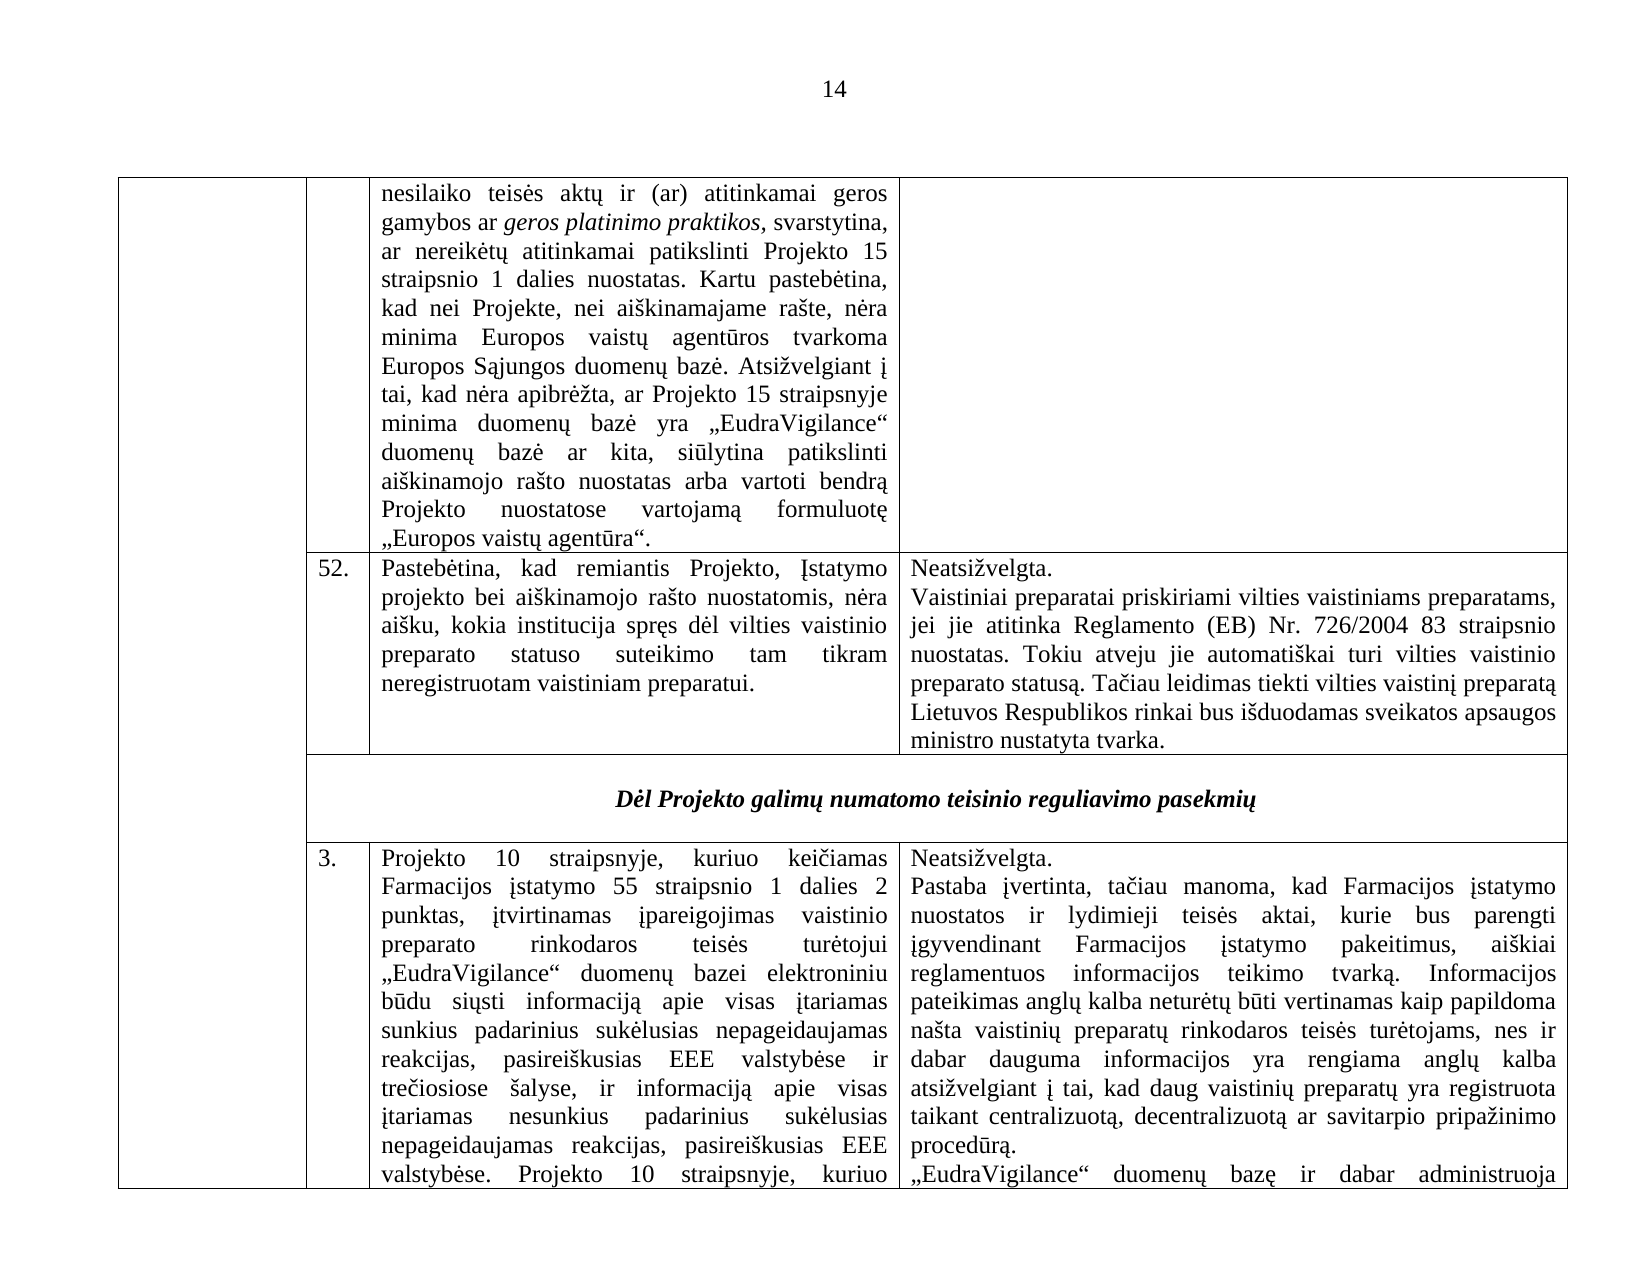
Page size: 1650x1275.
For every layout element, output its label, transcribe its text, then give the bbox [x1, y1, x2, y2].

table_cell [900, 178, 1567, 552]
table_cell 3. [307, 843, 369, 1188]
table_cell Lietuvos Respublikos teisingumo ministerijos 2012-04-24 raštas Nr. (1.6.)2T-594 [119, 178, 306, 1188]
table_cell Neatsižvelgta. Vaistiniai preparatai priskiriami vilties vaistiniams preparatams, jei jie atitinka Reglamento (EB) Nr. 726/2004 83 straipsnio nuostatas. Tokiu atveju jie automatiškai turi vilties vaistinio preparato statusą. Tačiau leidimas tiekti vilties vaistinį preparatą Lietuvos Respublikos rinkai bus išduodamas sveikatos apsaugos ministro nustatyta tvarka. [900, 553, 1567, 754]
table_cell Pastebėtina, kad remiantis Projekto, Įstatymo projekto bei aiškinamojo rašto nuostatomis, nėra aišku, kokia institucija spręs dėl vilties vaistinio preparato statuso suteikimo tam tikram neregistruotam vaistiniam preparatui. [370, 553, 899, 754]
table_cell 52. [307, 553, 369, 754]
table_cell nesilaiko teisės aktų ir (ar) atitinkamai geros gamybos ar geros platinimo praktikos, svarstytina, ar nereikėtų atitinkamai patikslinti Projekto 15 straipsnio 1 dalies nuostatas. Kartu pastebėtina, kad nei Projekte, nei aiškinamajame rašte, nėra minima Europos vaistų agentūros tvarkoma Europos Sąjungos duomenų bazė. Atsižvelgiant į tai, kad nėra apibrėžta, ar Projekto 15 straipsnyje minima duomenų bazė yra „EudraVigilance“ duomenų bazė ar kita, siūlytina patikslinti aiškinamojo rašto nuostatas arba vartoti bendrą Projekto nuostatose vartojamą formuluotę „Europos vaistų agentūra“. [370, 178, 899, 552]
table_cell Dėl Projekto galimų numatomo teisinio reguliavimo pasekmių [307, 755, 1567, 842]
table_cell [307, 178, 369, 552]
table_cell Neatsižvelgta. Pastaba įvertinta, tačiau manoma, kad Farmacijos įstatymo nuostatos ir lydimieji teisės aktai, kurie bus parengti įgyvendinant Farmacijos įstatymo pakeitimus, aiškiai reglamentuos informacijos teikimo tvarką. Informacijos pateikimas anglų kalba neturėtų būti vertinamas kaip papildoma našta vaistinių preparatų rinkodaros teisės turėtojams, nes ir dabar dauguma informacijos yra rengiama anglų kalba atsižvelgiant į tai, kad daug vaistinių preparatų yra registruota taikant centralizuotą, decentralizuotą ar savitarpio pripažinimo procedūrą. „EudraVigilance“ duomenų bazę ir dabar administruoja [900, 843, 1567, 1188]
table_cell Projekto 10 straipsnyje, kuriuo keičiamas Farmacijos įstatymo 55 straipsnio 1 dalies 2 punktas, įtvirtinamas įpareigojimas vaistinio preparato rinkodaros teisės turėtojui „EudraVigilance“ duomenų bazei elektroniniu būdu siųsti informaciją apie visas įtariamas sunkius padarinius sukėlusias nepageidaujamas reakcijas, pasireiškusias EEE valstybėse ir trečiosiose šalyse, ir informaciją apie visas įtariamas nesunkius padarinius sukėlusias nepageidaujamas reakcijas, pasireiškusias EEE valstybėse. Projekto 10 straipsnyje, kuriuo [370, 843, 899, 1188]
